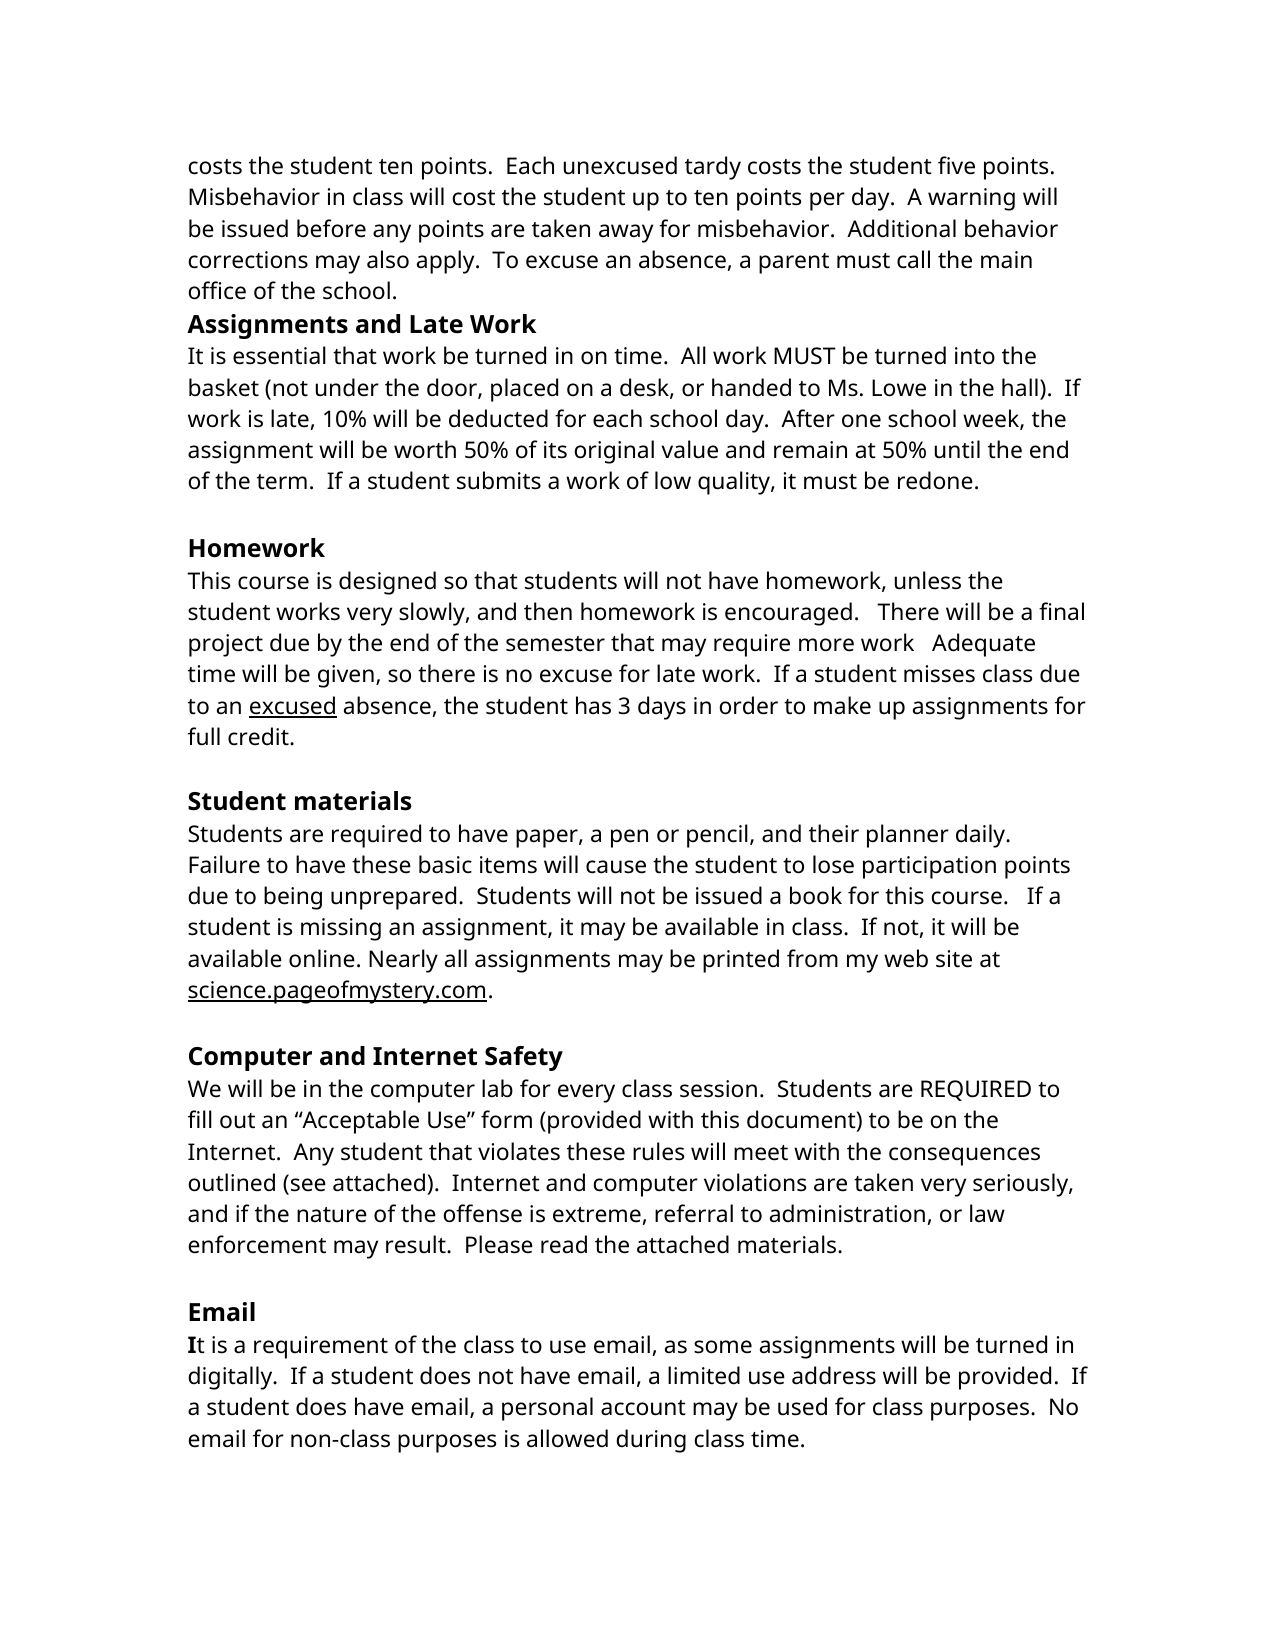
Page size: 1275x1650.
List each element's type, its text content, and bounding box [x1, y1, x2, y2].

text Computer and Internet Safety [187, 1039, 1087, 1073]
text It is essential that work be turned in on time. All work MUST be turned into the basket (not under the door, placed on a desk, or handed to Ms. Lowe in the hall). If work is late, 10% will be deducted for each school day. After one school week, the assignment will be worth 50% of its original value and remain at 50% until the end of the term. If a student submits a work of low quality, it must be redone. [187, 340, 1087, 497]
text costs the student ten points. Each unexcused tardy costs the student five points. Misbehavior in class will cost the student up to ten points per day. A warning will be issued before any points are taken away for misbehavior. Additional behavior corrections may also apply. To excuse an absence, a parent must call the main office of the school. [187, 150, 1087, 306]
text We will be in the computer lab for every class session. Students are REQUIRED to fill out an “Acceptable Use” form (provided with this document) to be on the Internet. Any student that violates these rules will meet with the consequences outlined (see attached). Internet and computer violations are taken very seriously, and if the nature of the offense is extreme, referral to administration, or law enforcement may result. Please read the attached materials. [187, 1073, 1087, 1261]
subtitle Email [187, 1295, 1087, 1329]
subtitle It is a requirement of the class to use email, as some assignments will be turned in digitally. If a student does not have email, a limited use address will be provided. If a student does have email, a personal account may be used for class purposes. No email for non-class purposes is allowed during class time. [187, 1329, 1087, 1454]
subtitle Assignments and Late Work [187, 306, 1087, 340]
text Homework This course is designed so that students will not have homework, unless the student works very slowly, and then homework is encouraged. There will be a final project due by the end of the semester that may require more work Adequate time will be given, so there is no excuse for late work. If a student misses class due to an excused absence, the student has 3 days in order to make up assignments for full credit. Student materials Students are required to have paper, a pen or pencil, and their planner daily. Failure to have these basic items will cause the student to lose participation points due to being unprepared. Students will not be issued a book for this course. If a student is missing an assignment, it may be available in class. If not, it will be available online. Nearly all assignments may be printed from my web site at science.pageofmystery.com. [187, 531, 1087, 1005]
